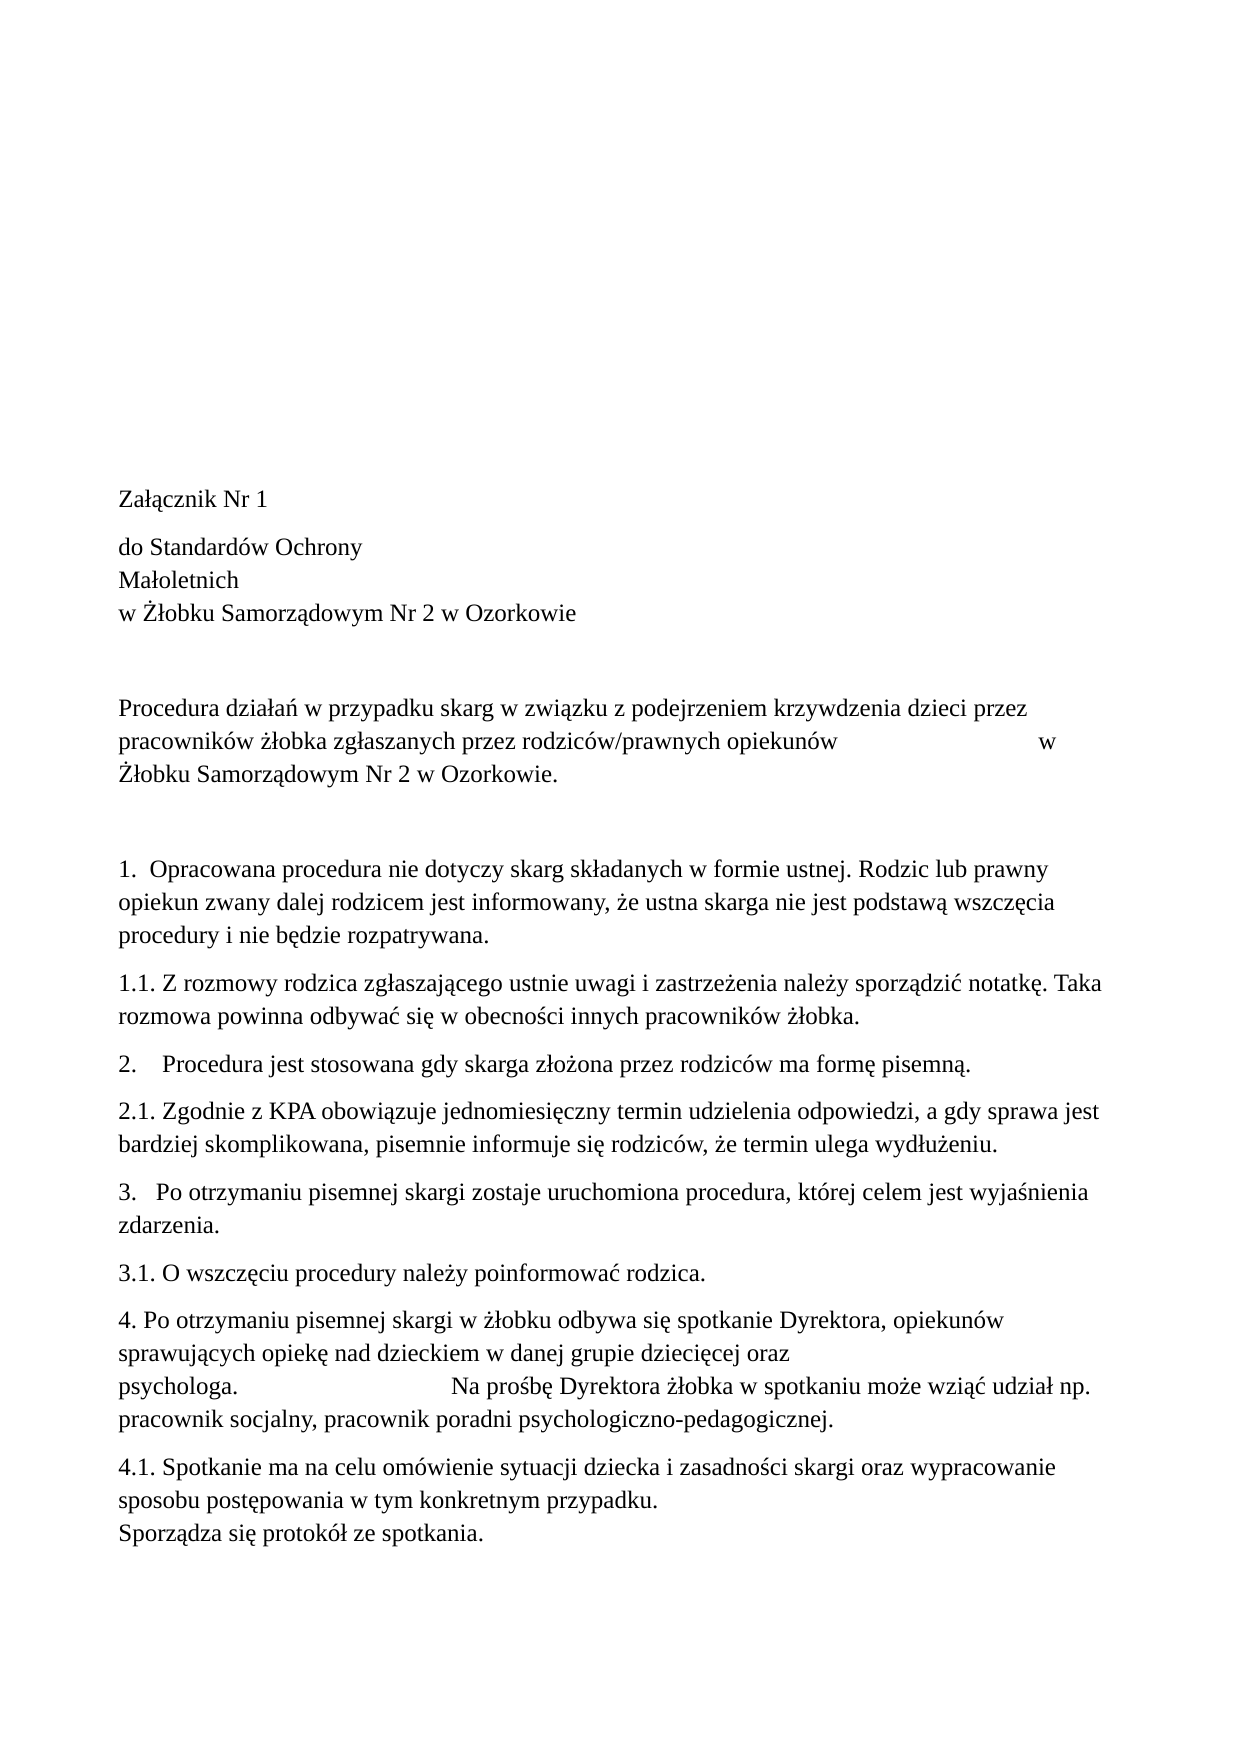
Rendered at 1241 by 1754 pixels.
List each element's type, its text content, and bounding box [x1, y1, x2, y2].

text 2. Procedura jest stosowana gdy skarga złożona przez rodziców ma formę pisemną. [118, 1049, 1122, 1077]
text 3. Po otrzymaniu pisemnej skargi zostaje uruchomiona procedura, której celem jest wyjaśnienia zdarzenia. [118, 1177, 1122, 1239]
text Procedura działań w przypadku skarg w związku z podejrzeniem krzywdzenia dzieci przez pracowników żłobka zgłaszanych przez rodziców/prawnych opiekunów w Żłobku Samorządowym Nr 2 w Ozorkowie. [118, 693, 1122, 788]
text Załącznik Nr 1 [118, 451, 1122, 513]
text 2.1. Zgodnie z KPA obowiązuje jednomiesięczny termin udzielenia odpowiedzi, a gdy sprawa jest bardziej skomplikowana, pisemnie informuje się rodziców, że termin ulega wydłużeniu. [118, 1096, 1122, 1158]
text 1.1. Z rozmowy rodzica zgłaszającego ustnie uwagi i zastrzeżenia należy sporządzić notatkę. Taka rozmowa powinna odbywać się w obecności innych pracowników żłobka. [118, 968, 1122, 1030]
text 4.1. Spotkanie ma na celu omówienie sytuacji dziecka i zasadności skargi oraz wypracowanie sposobu postępowania w tym konkretnym przypadku. Sporządza się protokół ze spotkania. [118, 1452, 1122, 1547]
text 4. Po otrzymaniu pisemnej skargi w żłobku odbywa się spotkanie Dyrektora, opiekunów sprawujących opiekę nad dzieckiem w danej grupie dziecięcej oraz psychologa. Na prośbę Dyrektora żłobka w spotkaniu może wziąć udział np. pracownik socjalny, pracownik poradni psychologiczno-pedagogicznej. [118, 1305, 1122, 1433]
text 1. Opracowana procedura nie dotyczy skarg składanych w formie ustnej. Rodzic lub prawny opiekun zwany dalej rodzicem jest informowany, że ustna skarga nie jest podstawą wszczęcia procedury i nie będzie rozpatrywana. [118, 854, 1122, 949]
text 3.1. O wszczęciu procedury należy poinformować rodzica. [118, 1258, 1122, 1286]
text do Standardów Ochrony Małoletnich w Żłobku Samorządowym Nr 2 w Ozorkowie [118, 532, 1122, 627]
